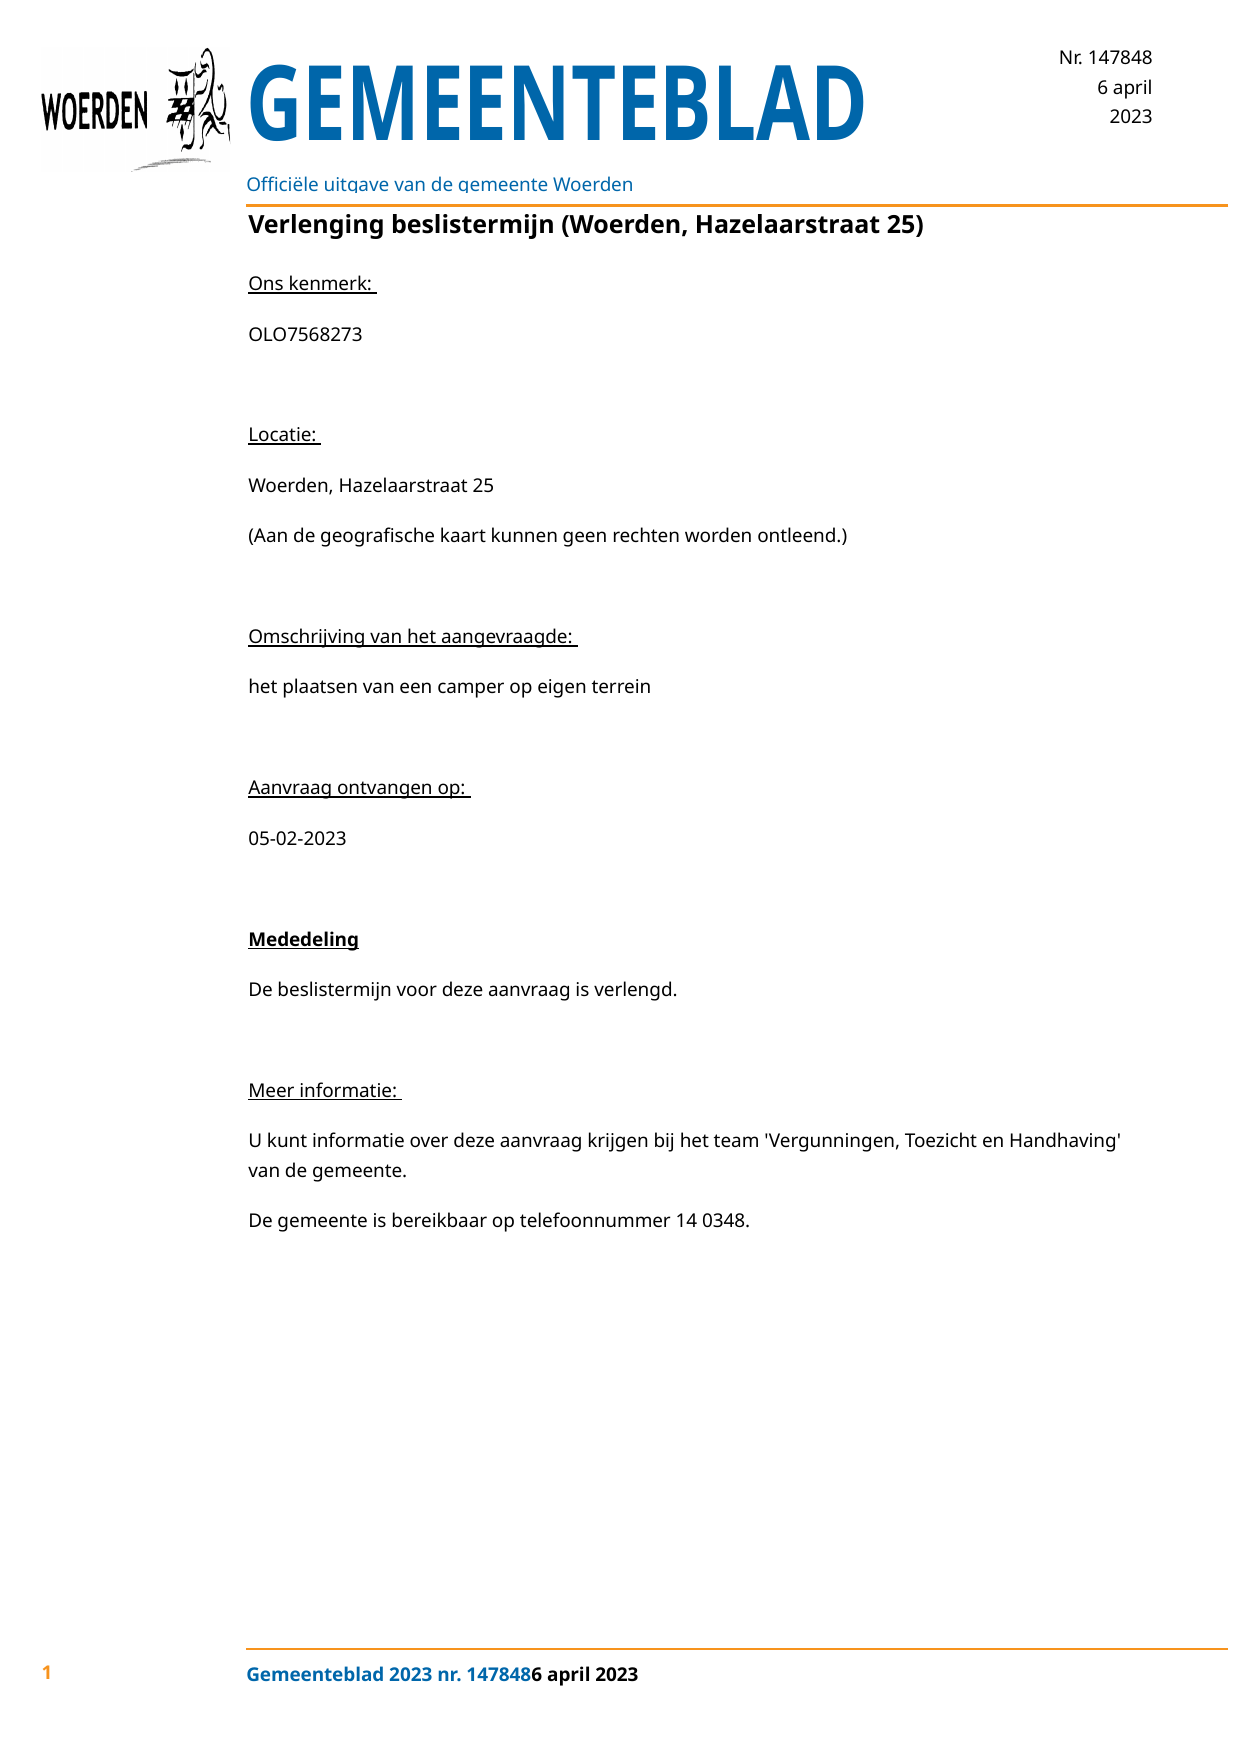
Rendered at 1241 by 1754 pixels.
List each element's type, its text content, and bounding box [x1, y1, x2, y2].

text OLO7568273 [248, 321, 1152, 346]
text Ons kenmerk: [248, 270, 1152, 296]
picture [41, 47, 231, 172]
text (Aan de geografische kaart kunnen geen rechten worden ontleend.) [248, 522, 1152, 548]
text 05-02-2023 [248, 825, 1152, 851]
text Meer informatie: [248, 1077, 1152, 1103]
text De beslistermijn voor deze aanvraag is verlengd. [248, 976, 1152, 1002]
text Woerden, Hazelaarstraat 25 [248, 472, 1152, 498]
text Omschrijving van het aangevraagde: [248, 623, 1152, 649]
text U kunt informatie over deze aanvraag krijgen bij het team 'Vergunningen, Toezicht en Handhaving' van de gemeente. [248, 1127, 1152, 1183]
text Mededeling [248, 926, 1152, 951]
text Verlenging beslistermijn (Woerden, Hazelaarstraat 25) [248, 207, 1152, 241]
text het plaatsen van een camper op eigen terrein [248, 674, 1152, 699]
text De gemeente is bereikbaar op telefoonnummer 14 0348. [248, 1207, 1152, 1233]
text Locatie: [248, 422, 1152, 447]
text Aanvraag ontvangen op: [248, 774, 1152, 800]
